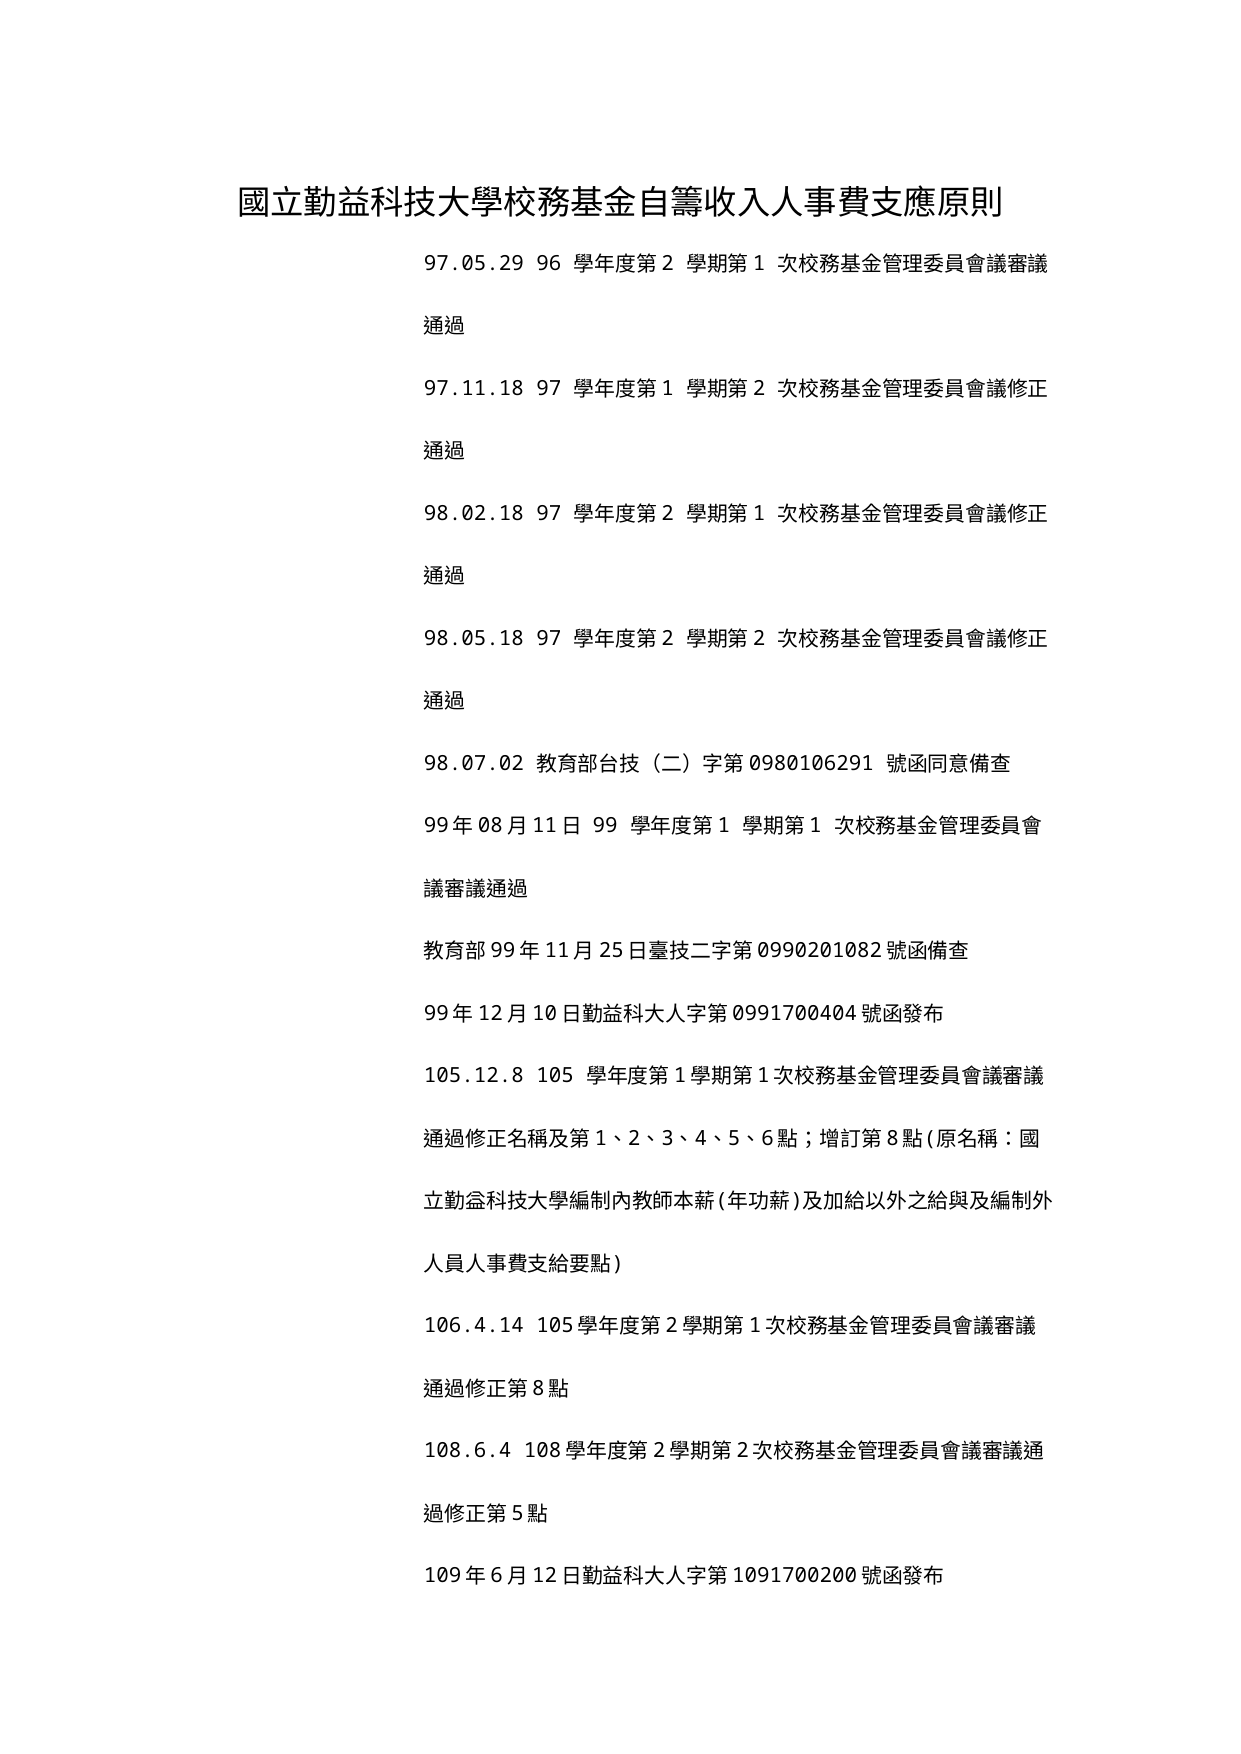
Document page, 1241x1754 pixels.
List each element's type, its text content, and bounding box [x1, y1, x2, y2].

text 99年08月11日 99 學年度第1 學期第1 次校務基金管理委員會議審議通過 [423, 783, 1059, 908]
text 98.02.18 97 學年度第2 學期第1 次校務基金管理委員會議修正通過 [423, 471, 1053, 596]
text 98.05.18 97 學年度第2 學期第2 次校務基金管理委員會議修正通過 [423, 596, 1053, 721]
text 106.4.14 105學年度第2學期第1次校務基金管理委員會議審議通過修正第8點 [423, 1283, 1053, 1408]
text 97.11.18 97 學年度第1 學期第2 次校務基金管理委員會議修正通過 [423, 346, 1053, 471]
text 109年6月12日勤益科大人字第1091700200號函發布 [423, 1533, 1053, 1596]
text 105.12.8 105 學年度第1學期第1次校務基金管理委員會議審議通過修正名稱及第1、2、3、4、5、6點；增訂第8點(原名稱：國立勤益科技大學編制內教師本薪(年功薪)及加給以外之給與及編制外人員人事費支給要點) [423, 1033, 1053, 1283]
text 國立勤益科技大學校務基金自籌收入人事費支應原則 [187, 158, 1053, 221]
text 教育部99年11月25日臺技二字第0990201082號函備查 [423, 908, 1059, 971]
text 99年12月10日勤益科大人字第0991700404號函發布 [423, 971, 1059, 1033]
text 97.05.29 96 學年度第2 學期第1 次校務基金管理委員會議審議通過 [423, 221, 1053, 346]
text 108.6.4 108學年度第2學期第2次校務基金管理委員會議審議通過修正第5點 [423, 1408, 1053, 1533]
text 98.07.02 教育部台技（二）字第0980106291 號函同意備查 [423, 721, 1053, 783]
